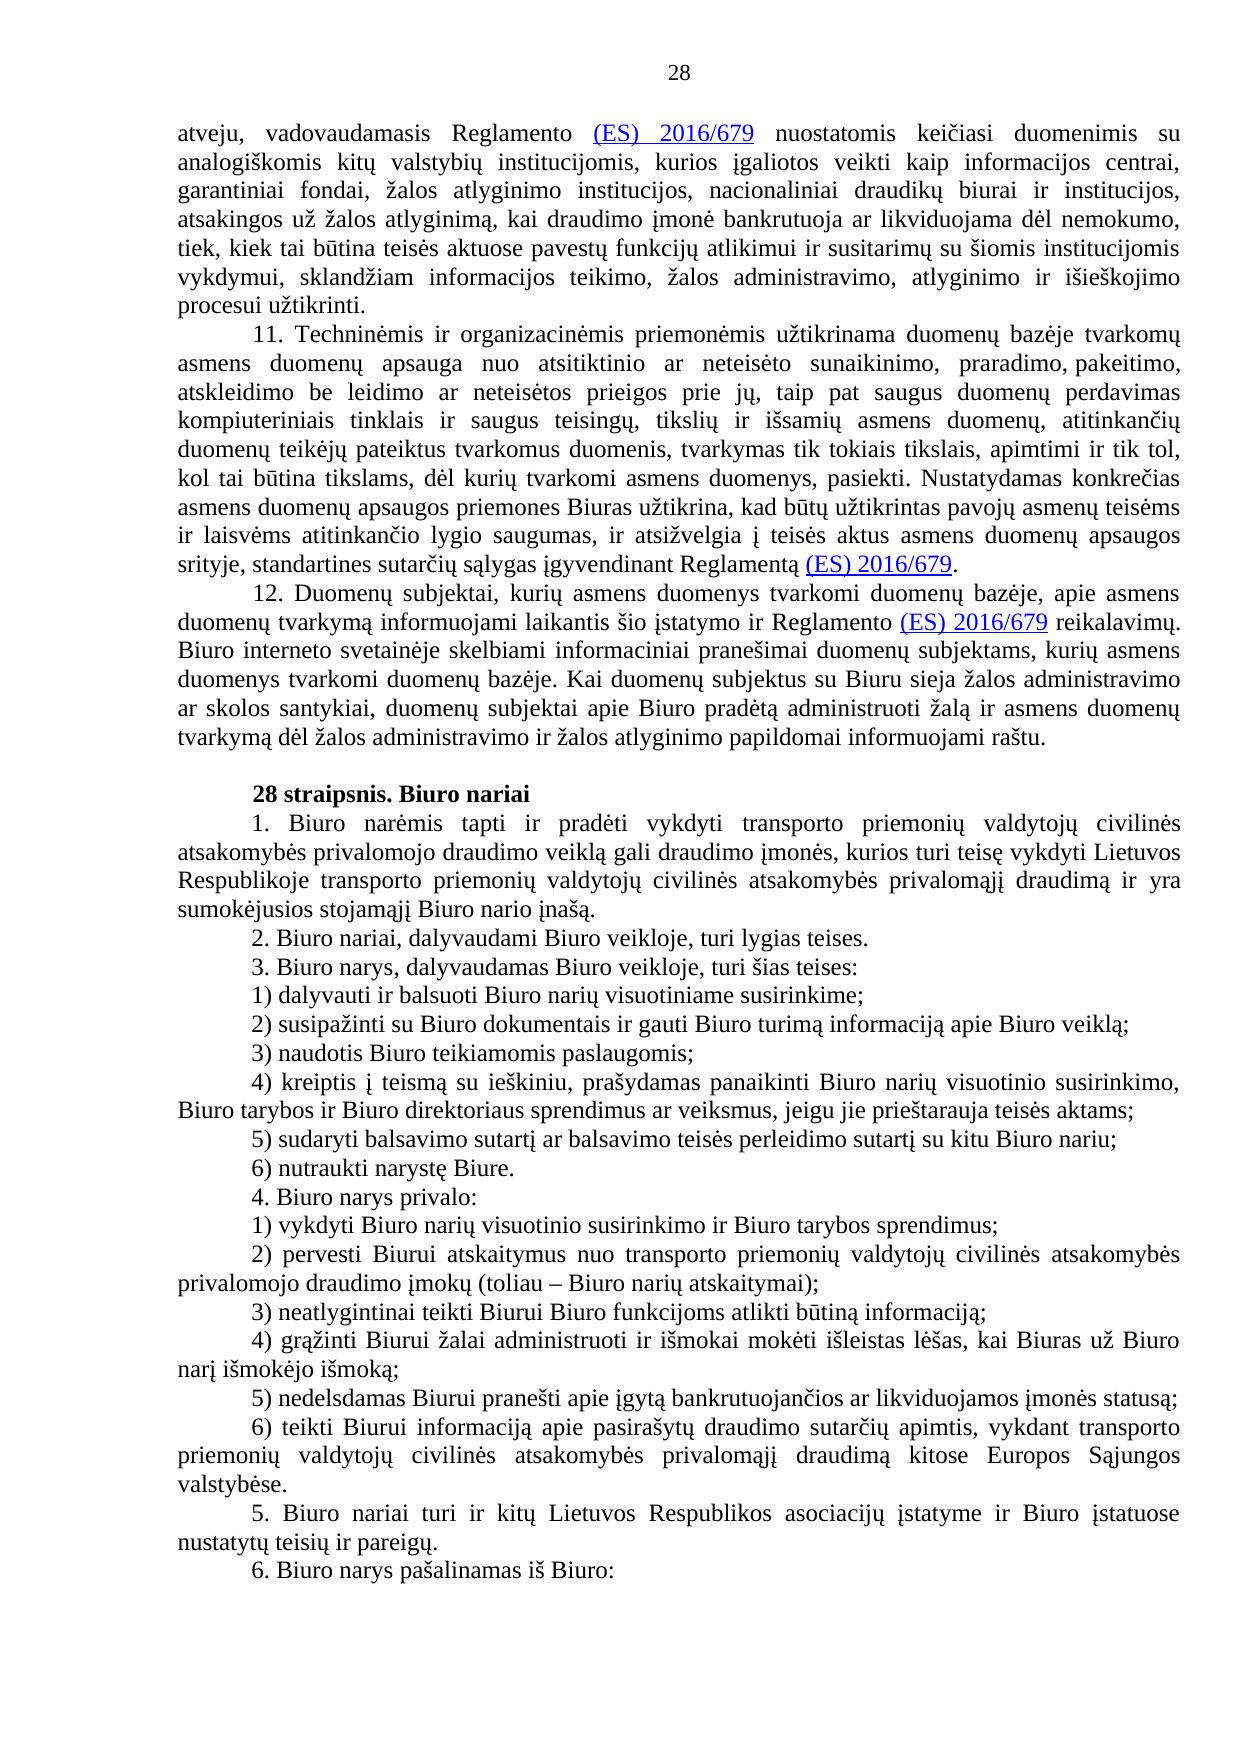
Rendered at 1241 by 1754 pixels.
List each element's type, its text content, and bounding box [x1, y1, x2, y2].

text 5. Biuro nariai turi ir kitų Lietuvos Respublikos asociacijų įstatyme ir Biuro įstatuose nustatytų teisių ir pareigų. [177, 1498, 1181, 1556]
text 5) nedelsdamas Biurui pranešti apie įgytą bankrutuojančios ar likviduojamos įmonės statusą; [177, 1383, 1181, 1412]
text 2. Biuro nariai, dalyvaudami Biuro veikloje, turi lygias teises. [177, 923, 1181, 952]
text 6) teikti Biurui informaciją apie pasirašytų draudimo sutarčių apimtis, vykdant transporto priemonių valdytojų civilinės atsakomybės privalomąjį draudimą kitose Europos Sąjungos valstybėse. [177, 1412, 1181, 1498]
text 5) sudaryti balsavimo sutartį ar balsavimo teisės perleidimo sutartį su kitu Biuro nariu; [177, 1124, 1181, 1153]
text atveju, vadovaudamasis Reglamento (ES) 2016/679 nuostatomis keičiasi duomenimis su analogiškomis kitų valstybių institucijomis, kurios įgaliotos veikti kaip informacijos centrai, garantiniai fondai, žalos atlyginimo institucijos, nacionaliniai draudikų biurai ir institucijos, atsakingos už žalos atlyginimą, kai draudimo įmonė bankrutuoja ar likviduojama dėl nemokumo, tiek, kiek tai būtina teisės aktuose pavestų funkcijų atlikimui ir susitarimų su šiomis institucijomis vykdymui, sklandžiam informacijos teikimo, žalos administravimo, atlyginimo ir išieškojimo procesui užtikrinti. [177, 118, 1181, 319]
text 2) susipažinti su Biuro dokumentais ir gauti Biuro turimą informaciją apie Biuro veiklą; [177, 1009, 1181, 1038]
text 12. Duomenų subjektai, kurių asmens duomenys tvarkomi duomenų bazėje, apie asmens duomenų tvarkymą informuojami laikantis šio įstatymo ir Reglamento (ES) 2016/679 reikalavimų. Biuro interneto svetainėje skelbiami informaciniai pranešimai duomenų subjektams, kurių asmens duomenys tvarkomi duomenų bazėje. Kai duomenų subjektus su Biuru sieja žalos administravimo ar skolos santykiai, duomenų subjektai apie Biuro pradėtą administruoti žalą ir asmens duomenų tvarkymą dėl žalos administravimo ir žalos atlyginimo papildomai informuojami raštu. [177, 578, 1181, 751]
text 4. Biuro narys privalo: [177, 1182, 1181, 1211]
text 1) dalyvauti ir balsuoti Biuro narių visuotiniame susirinkime; [177, 981, 1181, 1009]
text 4) kreiptis į teismą su ieškiniu, prašydamas panaikinti Biuro narių visuotinio susirinkimo, Biuro tarybos ir Biuro direktoriaus sprendimus ar veiksmus, jeigu jie prieštarauja teisės aktams; [177, 1067, 1181, 1124]
text 2) pervesti Biurui atskaitymus nuo transporto priemonių valdytojų civilinės atsakomybės privalomojo draudimo įmokų (toliau – Biuro narių atskaitymai); [177, 1239, 1181, 1297]
text 1) vykdyti Biuro narių visuotinio susirinkimo ir Biuro tarybos sprendimus; [177, 1211, 1181, 1239]
text 6. Biuro narys pašalinamas iš Biuro: [177, 1556, 1181, 1584]
text 3. Biuro narys, dalyvaudamas Biuro veikloje, turi šias teises: [177, 952, 1181, 981]
text 1. Biuro narėmis tapti ir pradėti vykdyti transporto priemonių valdytojų civilinės atsakomybės privalomojo draudimo veiklą gali draudimo įmonės, kurios turi teisę vykdyti Lietuvos Respublikoje transporto priemonių valdytojų civilinės atsakomybės privalomąjį draudimą ir yra sumokėjusios stojamąjį Biuro nario įnašą. [177, 808, 1181, 923]
text 11. Techninėmis ir organizacinėmis priemonėmis užtikrinama duomenų bazėje tvarkomų asmens duomenų apsauga nuo atsitiktinio ar neteisėto sunaikinimo, praradimo, pakeitimo, atskleidimo be leidimo ar neteisėtos prieigos prie jų, taip pat saugus duomenų perdavimas kompiuteriniais tinklais ir saugus teisingų, tikslių ir išsamių asmens duomenų, atitinkančių duomenų teikėjų pateiktus tvarkomus duomenis, tvarkymas tik tokiais tikslais, apimtimi ir tik tol, kol tai būtina tikslams, dėl kurių tvarkomi asmens duomenys, pasiekti. Nustatydamas konkrečias asmens duomenų apsaugos priemones Biuras užtikrina, kad būtų užtikrintas pavojų asmenų teisėms ir laisvėms atitinkančio lygio saugumas, ir atsižvelgia į teisės aktus asmens duomenų apsaugos srityje, standartines sutarčių sąlygas įgyvendinant Reglamentą (ES) 2016/679. [177, 319, 1181, 578]
text 6) nutraukti narystę Biure. [177, 1153, 1181, 1182]
text 3) neatlygintinai teikti Biurui Biuro funkcijoms atlikti būtiną informaciją; [177, 1297, 1181, 1326]
text 4) grąžinti Biurui žalai administruoti ir išmokai mokėti išleistas lėšas, kai Biuras už Biuro narį išmokėjo išmoką; [177, 1326, 1181, 1383]
text 3) naudotis Biuro teikiamomis paslaugomis; [177, 1038, 1181, 1067]
text 28 straipsnis. Biuro nariai [177, 779, 1181, 808]
